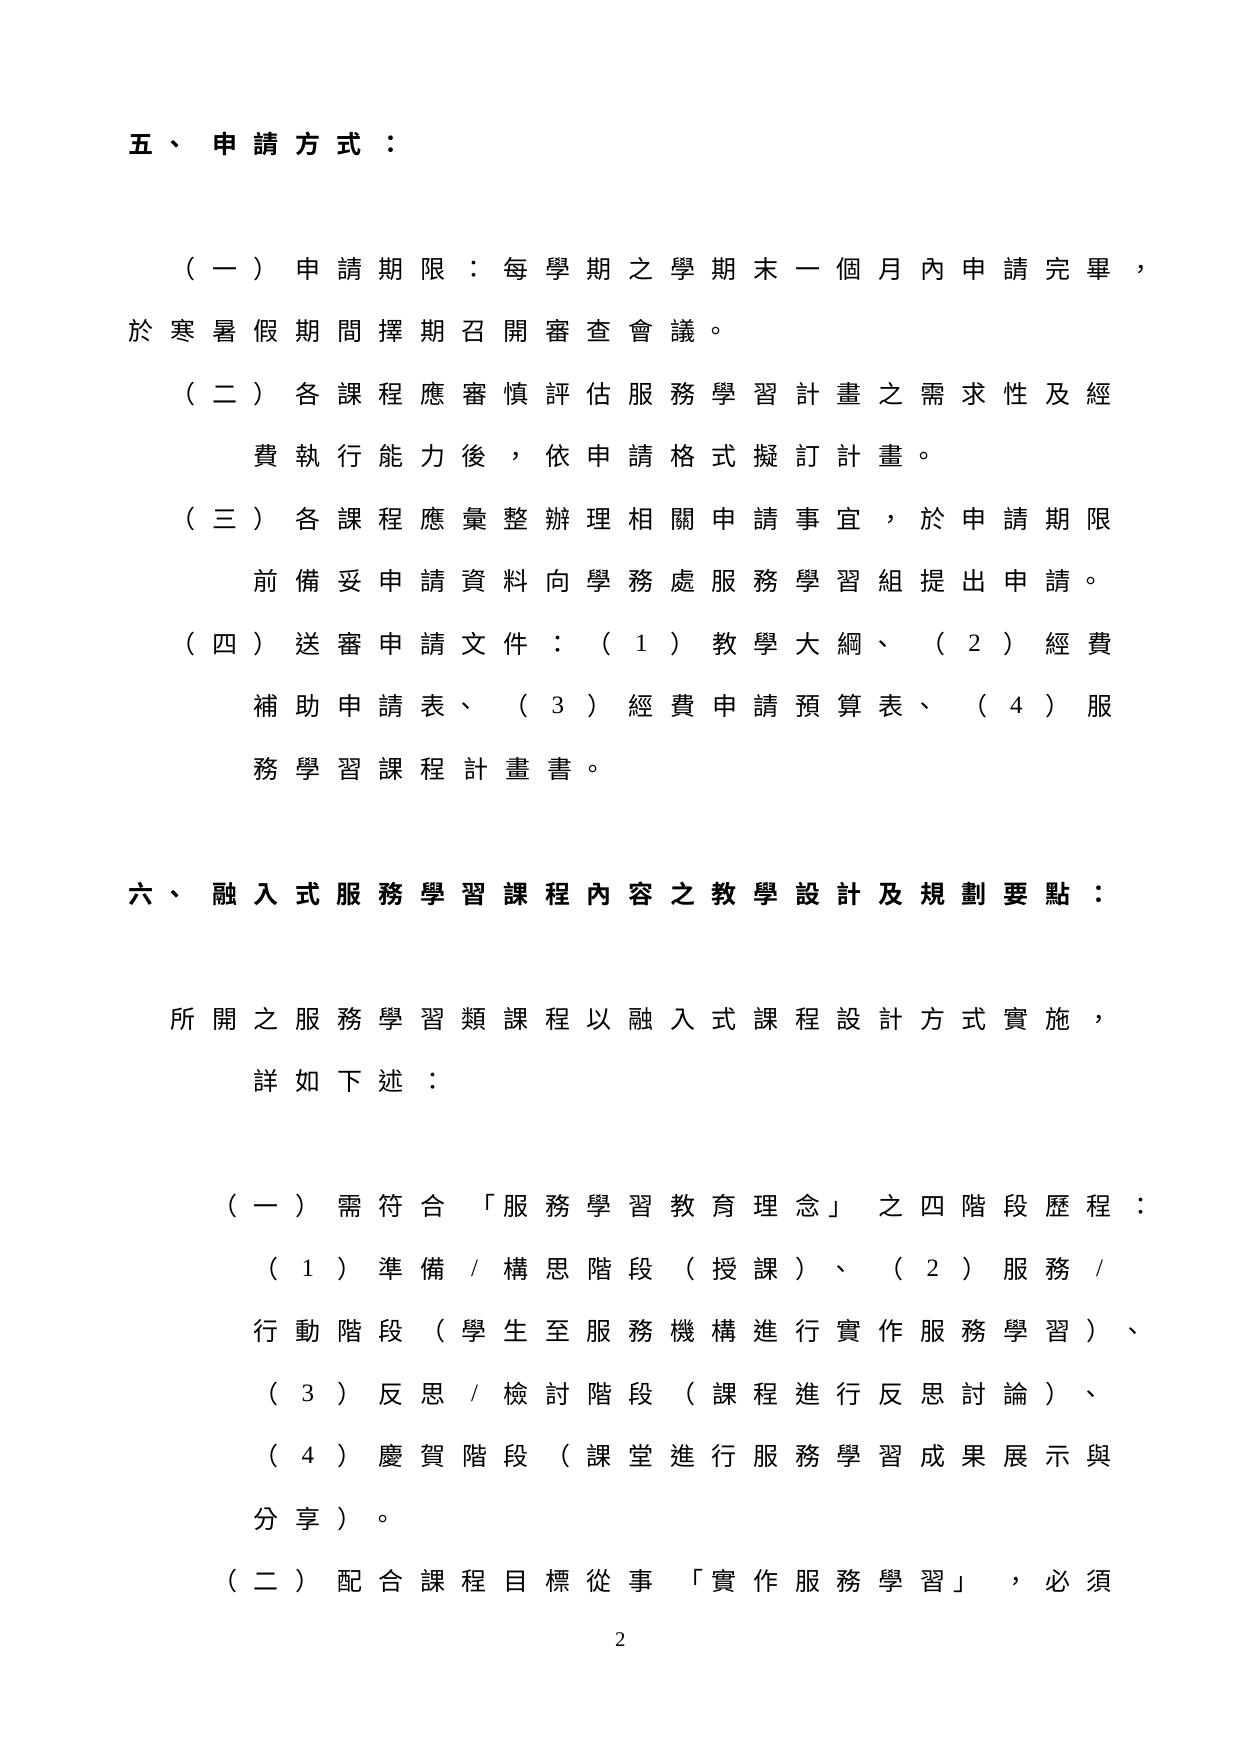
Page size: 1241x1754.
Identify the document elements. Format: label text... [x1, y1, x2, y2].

text （二）配合課程目標從事「實作服務學習」，必須 [165, 1538, 1120, 1601]
text 所開之服務學習類課程以融入式課程設計方式實施，詳如下述： [120, 976, 1120, 1101]
text （一）申請期限：每學期之學期末一個月內申請完畢，於寒暑假期間擇期召開審查會議。 [120, 226, 1120, 351]
text 五、申請方式： [120, 101, 1120, 163]
text （四）送審申請文件：（1）教學大綱、（2）經費補助申請表、（3）經費申請預算表、（4）服務學習課程計畫書。 [158, 601, 1120, 788]
text （三）各課程應彙整辦理相關申請事宜，於申請期限前備妥申請資料向學務處服務學習組提出申請。 [158, 476, 1120, 601]
text （一）需符合「服務學習教育理念」之四階段歷程：（1）準備/構思階段（授課）、（2）服務/行動階段（學生至服務機構進行實作服務學習）、（3）反思/檢討階段（課程進行反思討論）、（4）慶賀階段（課堂進行服務學習成果展示與分享）。 [165, 1163, 1120, 1538]
text 六、融入式服務學習課程內容之教學設計及規劃要點： [120, 851, 1120, 913]
text （二）各課程應審慎評估服務學習計畫之需求性及經費執行能力後，依申請格式擬訂計畫。 [158, 351, 1120, 476]
